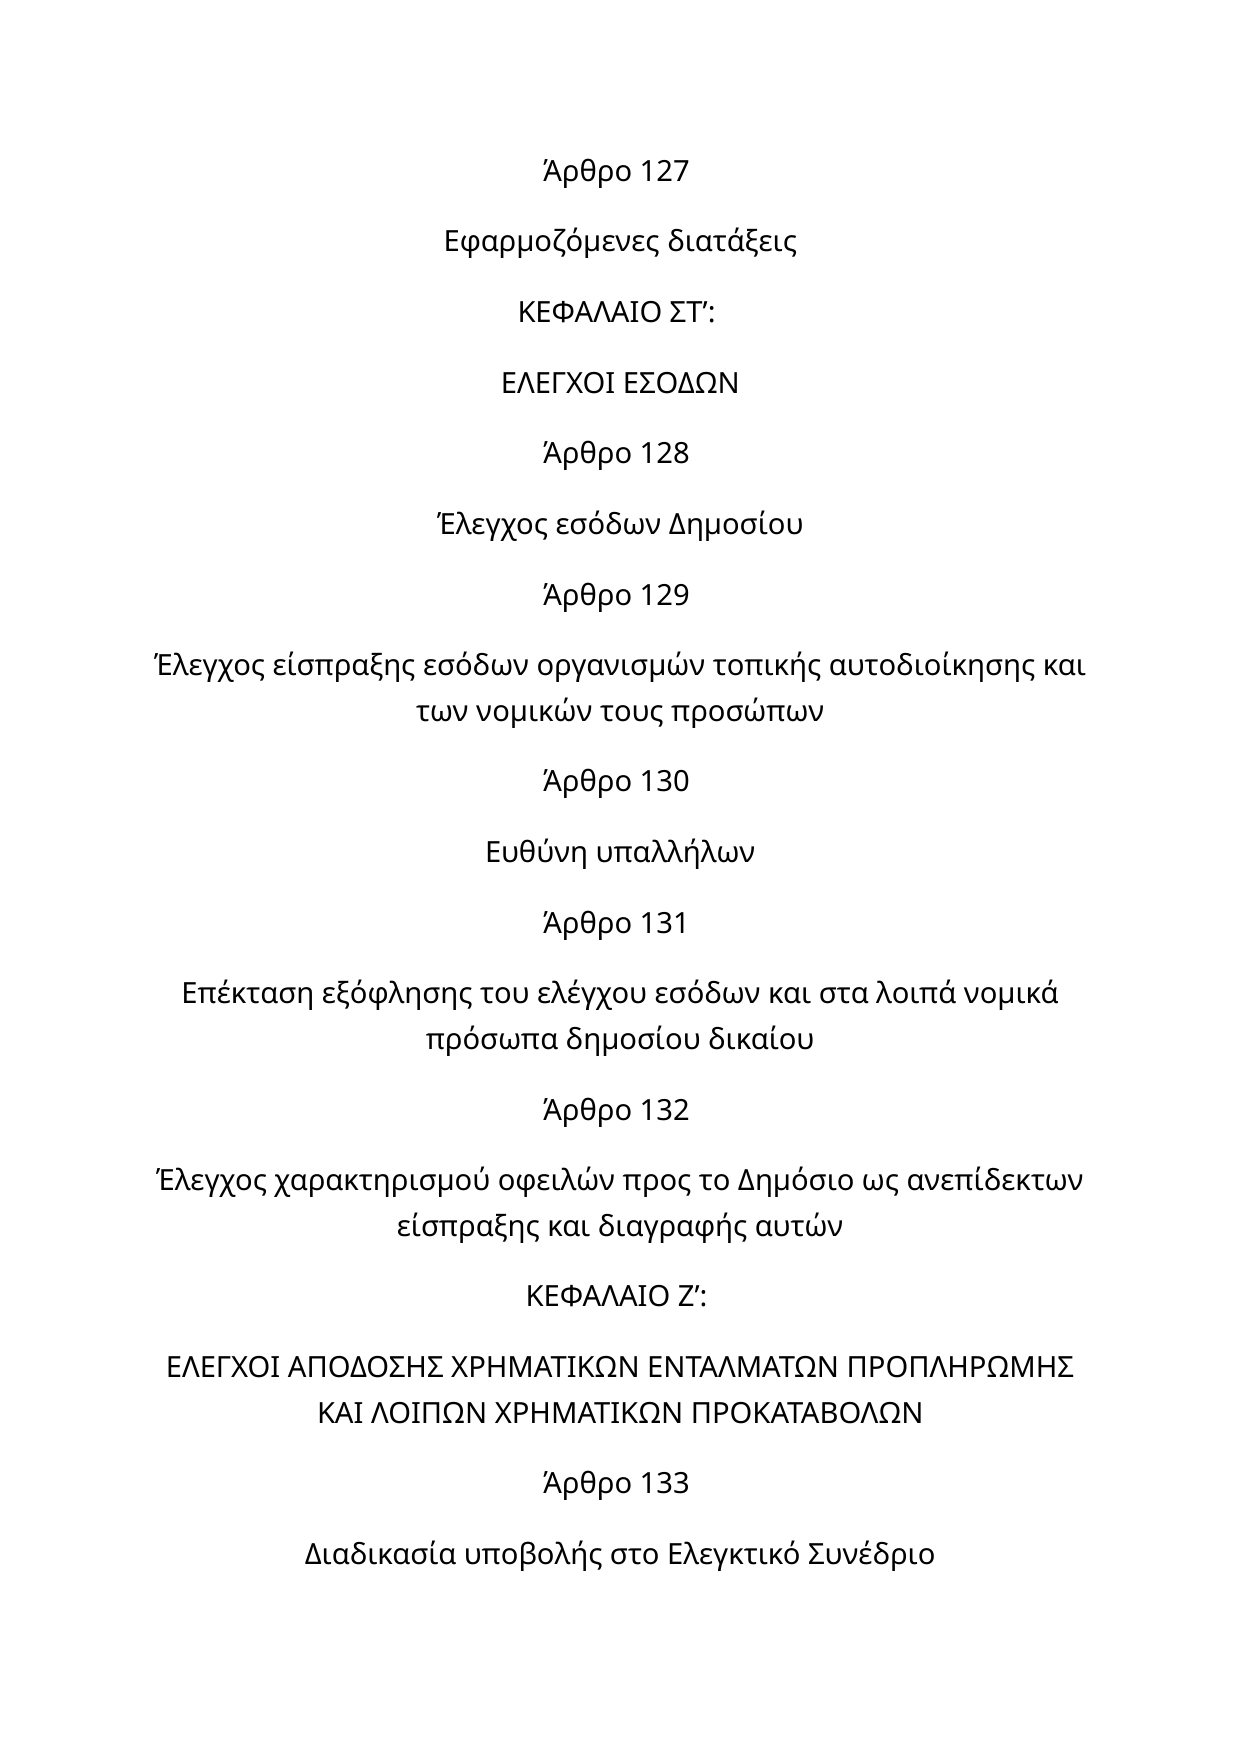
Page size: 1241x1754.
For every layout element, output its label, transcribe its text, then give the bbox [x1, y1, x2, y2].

subtitle ΚΕΦΑΛΑΙΟ Ζ’: [150, 1276, 1090, 1315]
subtitle EΛΕΓΧΟΙ ΑΠΟΔΟΣΗΣ ΧΡΗΜΑΤΙΚΩΝ ΕΝΤΑΛΜΑΤΩΝ ΠΡΟΠΛΗΡΩΜΗΣ ΚΑΙ ΛΟΙΠΩΝ ΧΡΗΜΑΤΙΚΩΝ ΠΡΟΚΑΤΑΒΟΛΩΝ [150, 1346, 1090, 1432]
subtitle EΛΕΓΧΟΙ ΕΣΟΔΩΝ [150, 362, 1090, 402]
subtitle Εφαρμοζόμενες διατάξεις [150, 221, 1090, 260]
subtitle Άρθρο 130 [150, 761, 1090, 800]
subtitle Έλεγχος εσόδων Δημοσίου [150, 503, 1090, 543]
subtitle Έλεγχος είσπραξης εσόδων οργανισμών τοπικής αυτοδιοίκησης και των νομικών τους προσώπων [150, 644, 1090, 730]
subtitle Άρθρο 128 [150, 432, 1090, 472]
subtitle Άρθρο 129 [150, 574, 1090, 613]
subtitle Άρθρο 127 [150, 150, 1090, 190]
subtitle Άρθρο 132 [150, 1089, 1090, 1128]
subtitle ΚΕΦΑΛΑΙΟ ΣΤ’: [150, 291, 1090, 331]
subtitle Έλεγχος χαρακτηρισμού οφειλών προς το Δημόσιο ως ανεπίδεκτων είσπραξης και διαγραφής αυτών [150, 1159, 1090, 1245]
subtitle Άρθρο 131 [150, 902, 1090, 942]
subtitle Ευθύνη υπαλλήλων [150, 831, 1090, 871]
subtitle Επέκταση εξόφλησης του ελέγχου εσόδων και στα λοιπά νομικά πρόσωπα δημοσίου δικαίου [150, 972, 1090, 1058]
subtitle Διαδικασία υποβολής στο Ελεγκτικό Συνέδριο [150, 1533, 1090, 1573]
subtitle Άρθρο 133 [150, 1462, 1090, 1502]
